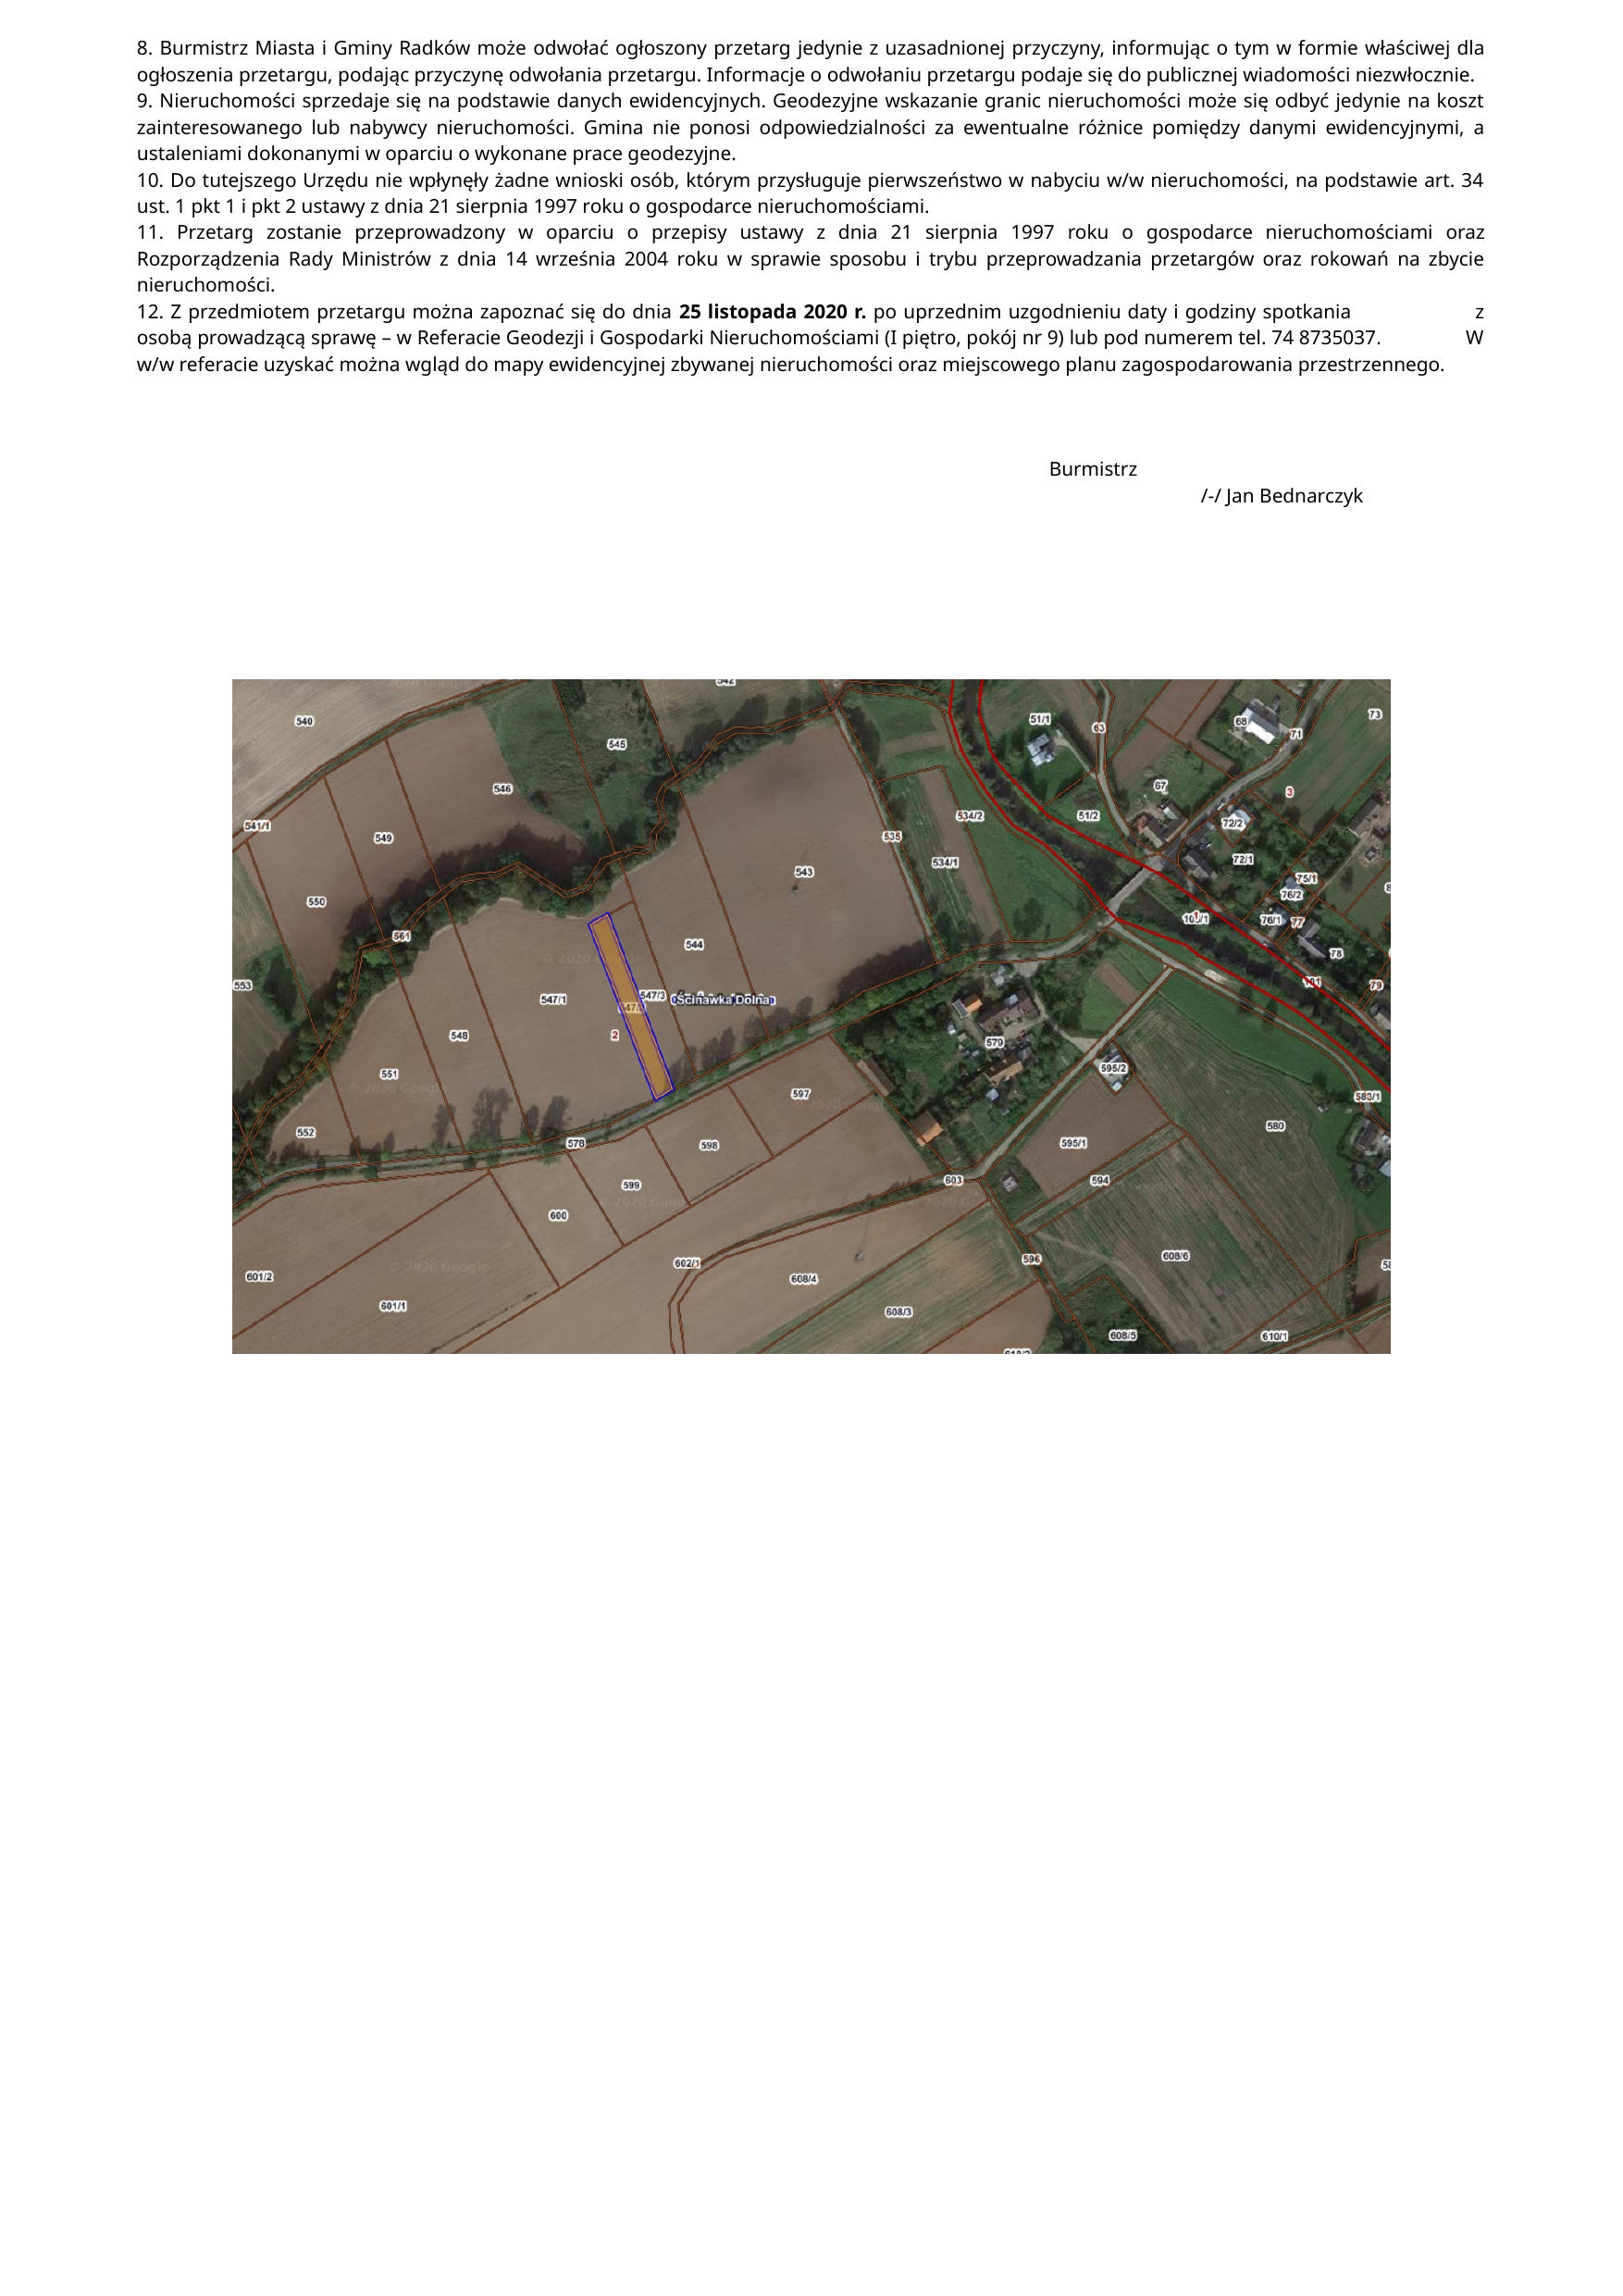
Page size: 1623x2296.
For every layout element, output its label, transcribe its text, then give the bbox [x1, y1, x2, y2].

text 10. Do tutejszego Urzędu nie wpłynęły żadne wnioski osób, którym przysługuje pierwszeństwo w nabyciu w/w nieruchomości, na podstawie art. 34 ust. 1 pkt 1 i pkt 2 ustawy z dnia 21 sierpnia 1997 roku o gospodarce nieruchomościami. [137, 167, 1486, 219]
text 12. Z przedmiotem przetargu można zapoznać się do dnia 25 listopada 2020 r. po uprzednim uzgodnieniu daty i godziny spotkania z osobą prowadzącą sprawę – w Referacie Geodezji i Gospodarki Nieruchomościami (I piętro, pokój nr 9) lub pod numerem tel. 74 8735037. W w/w referacie uzyskać można wgląd do mapy ewidencyjnej zbywanej nieruchomości oraz miejscowego planu zagospodarowania przestrzennego. [137, 298, 1486, 377]
text 9. Nieruchomości sprzedaje się na podstawie danych ewidencyjnych. Geodezyjne wskazanie granic nieruchomości może się odbyć jedynie na koszt zainteresowanego lub nabywcy nieruchomości. Gmina nie ponosi odpowiedzialności za ewentualne różnice pomiędzy danymi ewidencyjnymi, a ustaleniami dokonanymi w oparciu o wykonane prace geodezyjne. [137, 87, 1486, 167]
picture [232, 679, 1391, 1354]
text Burmistrz [137, 455, 1486, 482]
text /-/ Jan Bednarczyk [137, 482, 1486, 508]
text 11. Przetarg zostanie przeprowadzony w oparciu o przepisy ustawy z dnia 21 sierpnia 1997 roku o gospodarce nieruchomościami oraz Rozporządzenia Rady Ministrów z dnia 14 września 2004 roku w sprawie sposobu i trybu przeprowadzania przetargów oraz rokowań na zbycie nieruchomości. [137, 219, 1486, 298]
text 8. Burmistrz Miasta i Gminy Radków może odwołać ogłoszony przetarg jedynie z uzasadnionej przyczyny, informując o tym w formie właściwej dla ogłoszenia przetargu, podając przyczynę odwołania przetargu. Informacje o odwołaniu przetargu podaje się do publicznej wiadomości niezwłocznie. [137, 34, 1486, 87]
